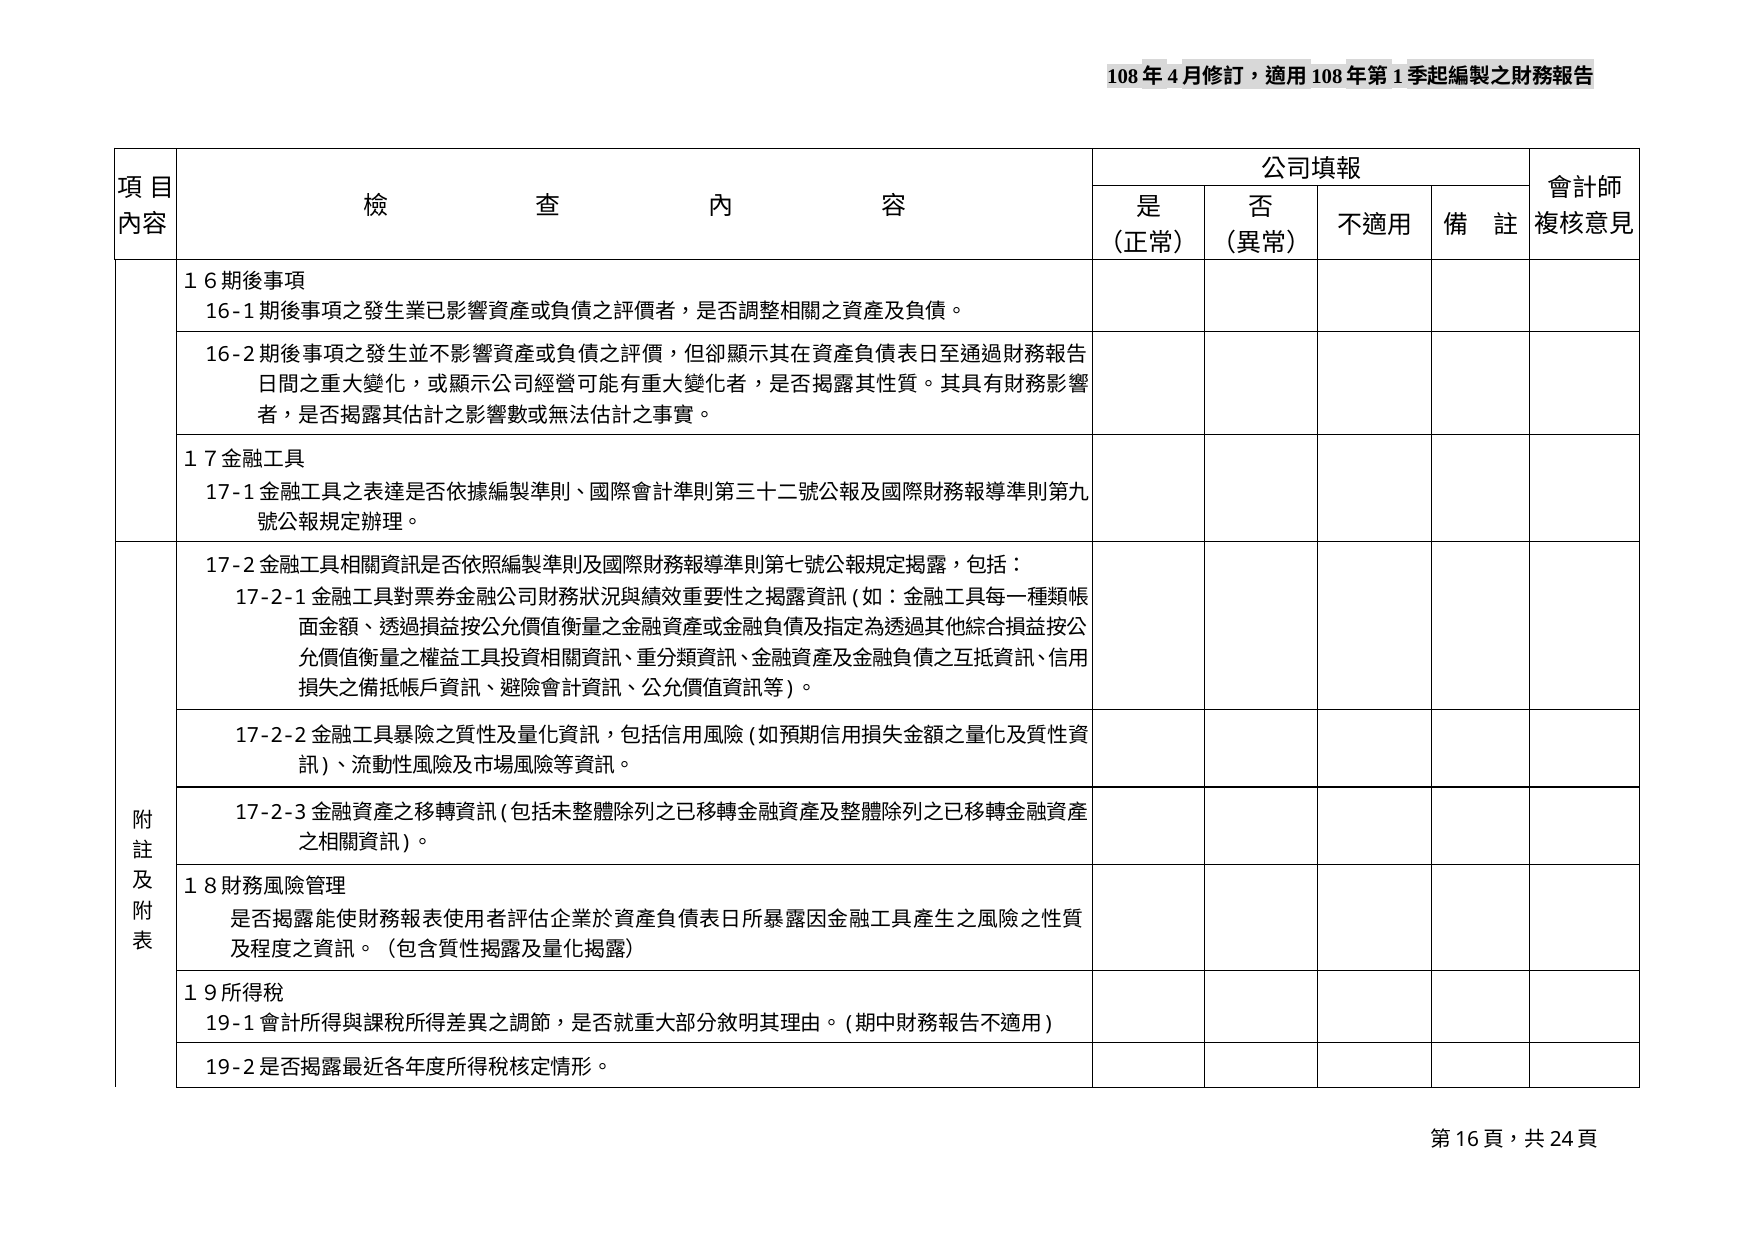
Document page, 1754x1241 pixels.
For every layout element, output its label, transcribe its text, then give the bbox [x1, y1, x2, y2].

table_header 會計師 複核意見 [1530, 149, 1639, 258]
table_cell [1093, 788, 1204, 864]
table_cell [1205, 710, 1317, 786]
table_cell １７金融工具 17-1金融工具之表達是否依據編製準則、國際會計準則第三十二號公報及國際財務報導準則第九號公報規定辦理。 [177, 435, 1092, 541]
table_cell 否 （異常） [1205, 186, 1317, 258]
table_header 檢 查 內 容 [177, 149, 1092, 258]
table_cell 是 （正常） [1093, 186, 1204, 258]
table_cell 16-2期後事項之發生並不影響資產或負債之評價，但卻顯示其在資產負債表日至通過財務報告日間之重大變化，或顯示公司經營可能有重大變化者，是否揭露其性質。其具有財務影響者，是否揭露其估計之影響數或無法估計之事實。 [177, 332, 1092, 434]
table_cell [1205, 435, 1317, 541]
table_cell [1093, 1043, 1204, 1087]
table_cell 17-2-3金融資產之移轉資訊(包括未整體除列之已移轉金融資產及整體除列之已移轉金融資產之相關資訊)。 [177, 788, 1092, 864]
table_cell [1530, 788, 1639, 864]
table_cell [116, 709, 176, 786]
table_cell [1432, 435, 1529, 541]
table_cell 備 註 [1432, 186, 1529, 258]
table_cell [1093, 710, 1204, 786]
table_cell [1432, 971, 1529, 1042]
table_cell [1530, 1043, 1639, 1087]
table_cell [1318, 260, 1431, 331]
table_cell 不適用 [1318, 186, 1431, 258]
table_cell [1432, 710, 1529, 786]
table_cell [1318, 971, 1431, 1042]
table_cell [1432, 865, 1529, 970]
table_cell [1205, 788, 1317, 864]
table_cell [1205, 260, 1317, 331]
table_cell [1432, 1043, 1529, 1087]
table_cell [1205, 332, 1317, 434]
table_cell [116, 1042, 176, 1087]
table_cell [1530, 971, 1639, 1042]
table_cell [1205, 1043, 1317, 1087]
table_cell [1093, 865, 1204, 970]
table_cell [116, 260, 176, 331]
table_cell 附 註 及 附 表 [116, 786, 176, 970]
table_cell 17-2-2金融工具暴險之質性及量化資訊，包括信用風險(如預期信用損失金額之量化及質性資訊)、流動性風險及市場風險等資訊。 [177, 710, 1092, 786]
table_cell [1093, 542, 1204, 709]
table_cell [1432, 542, 1529, 709]
table_cell [1205, 971, 1317, 1042]
table_cell [1530, 435, 1639, 541]
table_cell [1432, 260, 1529, 331]
table_cell [116, 434, 176, 541]
table_cell [1205, 542, 1317, 709]
table_cell [1205, 865, 1317, 970]
table_cell [1093, 435, 1204, 541]
table_cell [1318, 1043, 1431, 1087]
table_cell [1318, 710, 1431, 786]
table_cell [1093, 260, 1204, 331]
table_cell [1318, 435, 1431, 541]
table_header 項目內容 [115, 149, 176, 258]
table_cell [1530, 332, 1639, 434]
table_cell [116, 970, 176, 1042]
table_cell １８財務風險管理 是否揭露能使財務報表使用者評估企業於資產負債表日所暴露因金融工具產生之風險之性質及程度之資訊。（包含質性揭露及量化揭露） [177, 865, 1092, 970]
table_cell １９所得稅 19-1會計所得與課稅所得差異之調節，是否就重大部分敘明其理由。(期中財務報告不適用) [177, 971, 1092, 1042]
table_cell [1530, 260, 1639, 331]
table_cell [1093, 971, 1204, 1042]
table_cell １６期後事項 16-1期後事項之發生業已影響資產或負債之評價者，是否調整相關之資產及負債。 [177, 260, 1092, 331]
table_cell 19-2是否揭露最近各年度所得稅核定情形。 [177, 1043, 1092, 1087]
table_cell 17-2金融工具相關資訊是否依照編製準則及國際財務報導準則第七號公報規定揭露，包括： 17-2-1金融工具對票券金融公司財務狀況與績效重要性之揭露資訊(如：金融工具每一種類帳面金額、透過損益按公允價值衡量之金融資產或金融負債及指定為透過其他綜合損益按公允價值衡量之權益工具投資相關資訊、重分類資訊、金融資產及金融負債之互抵資訊、信用損失之備抵帳戶資訊、避險會計資訊、公允價值資訊等)。 [177, 542, 1092, 709]
table_cell [116, 331, 176, 434]
table_cell [116, 542, 176, 709]
table_cell [1318, 788, 1431, 864]
table_header 公司填報 [1093, 149, 1529, 185]
table_cell [1318, 542, 1431, 709]
table_cell [1530, 710, 1639, 786]
table_cell [1432, 788, 1529, 864]
table_cell [1530, 542, 1639, 709]
table_cell [1530, 865, 1639, 970]
table_cell [1093, 332, 1204, 434]
table_cell [1318, 865, 1431, 970]
table_cell [1432, 332, 1529, 434]
table_cell [1318, 332, 1431, 434]
